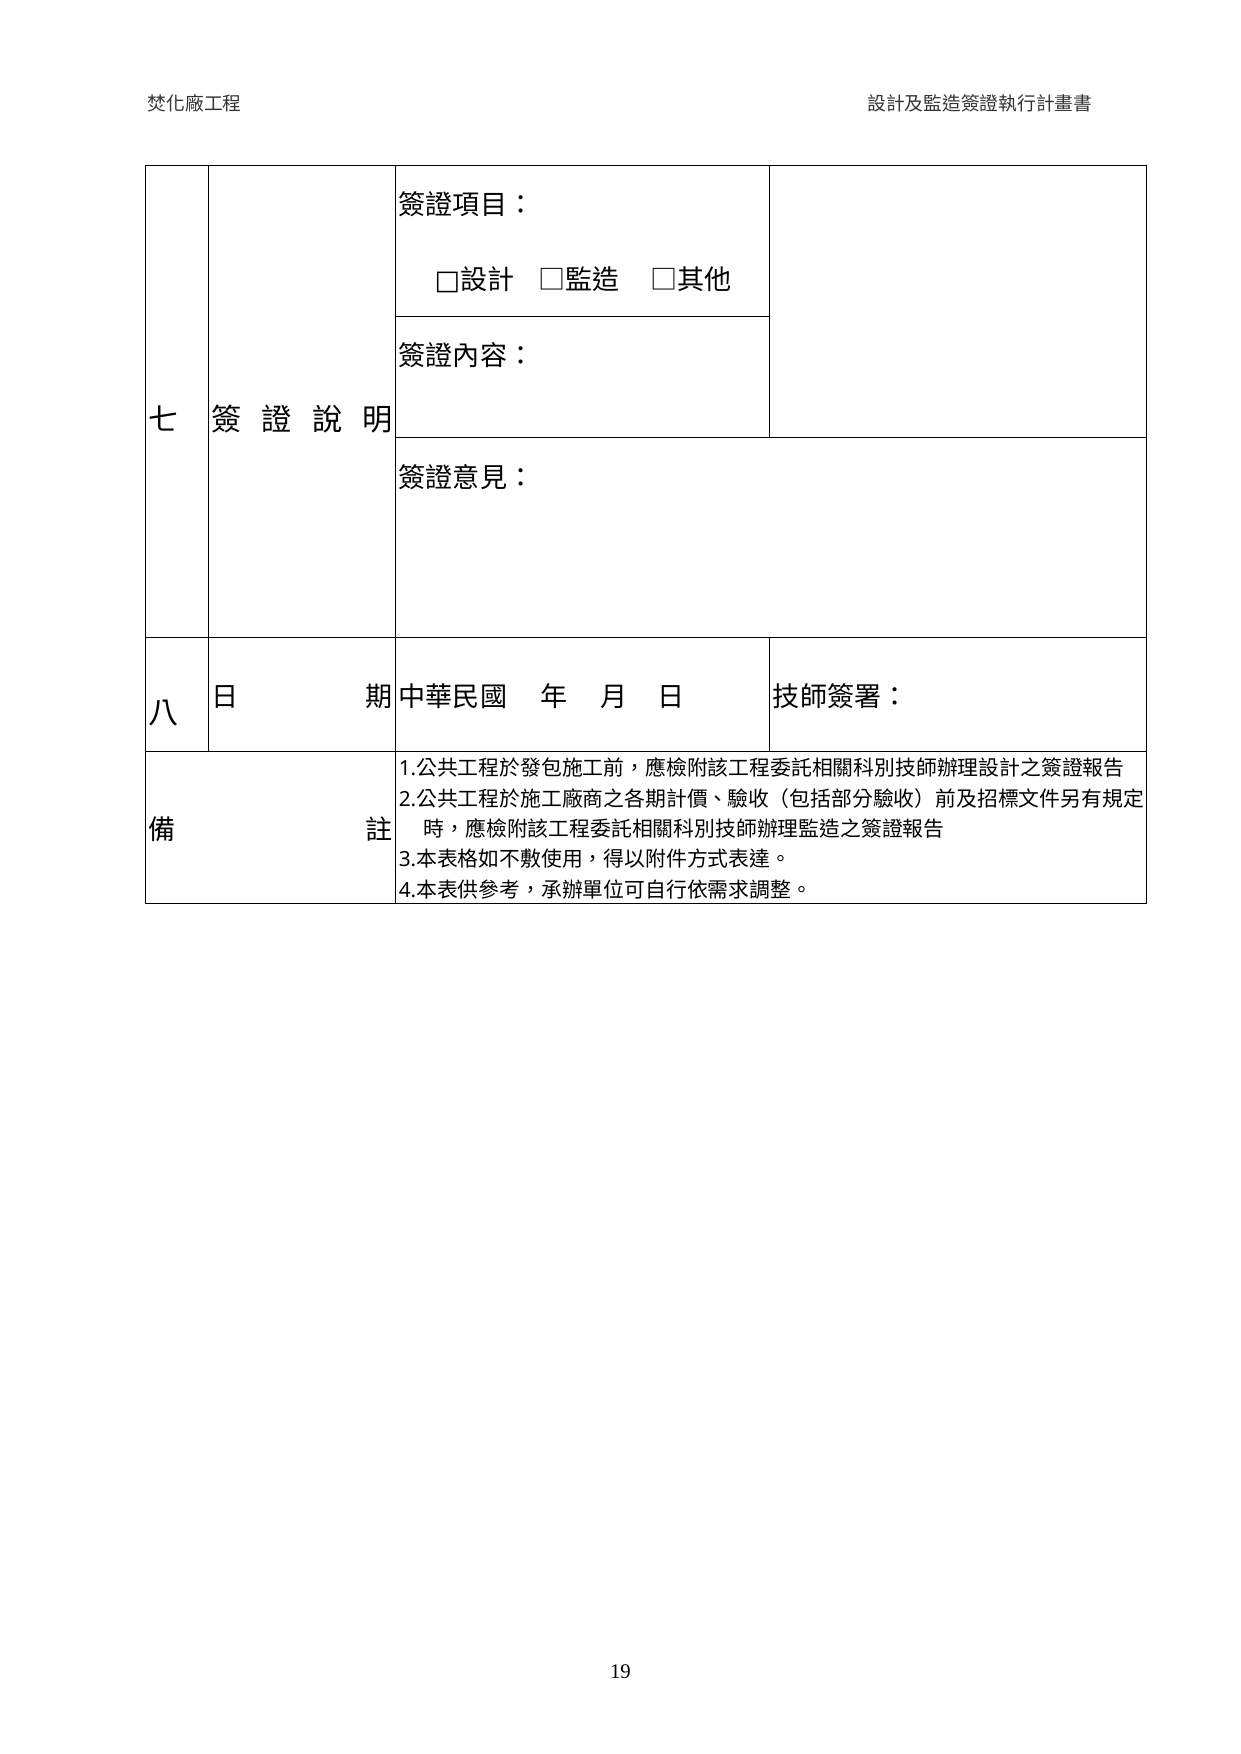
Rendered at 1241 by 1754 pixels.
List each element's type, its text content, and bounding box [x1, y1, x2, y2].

table_cell 1.公共工程於發包施工前，應檢附該工程委託相關科別技師辦理設計之簽證報告 2.公共工程於施工廠商之各期計價、驗收（包括部分驗收）前及招標文件另有規定時，應檢附該工程委託相關科別技師辦理監造之簽證報告 3.本表格如不敷使用，得以附件方式表達。 4.本表供參考，承辦單位可自行依需求調整。 [396, 752, 1146, 903]
table_cell 日期 [209, 638, 395, 751]
table_cell 簽證內容： [396, 317, 769, 437]
table_cell [770, 166, 1146, 437]
table_cell 簽證說明 [209, 166, 395, 637]
table_cell 八 [146, 638, 208, 751]
table_cell 中華民國 年 月 日 [396, 638, 769, 751]
table_cell 簽證意見： [396, 438, 1146, 637]
table_cell 備註 [146, 752, 395, 903]
table_cell 技師簽署： [770, 638, 1146, 751]
table_cell 七 [146, 166, 208, 637]
table_cell 簽證項目： □設計 □監造 □其他 [396, 166, 769, 316]
